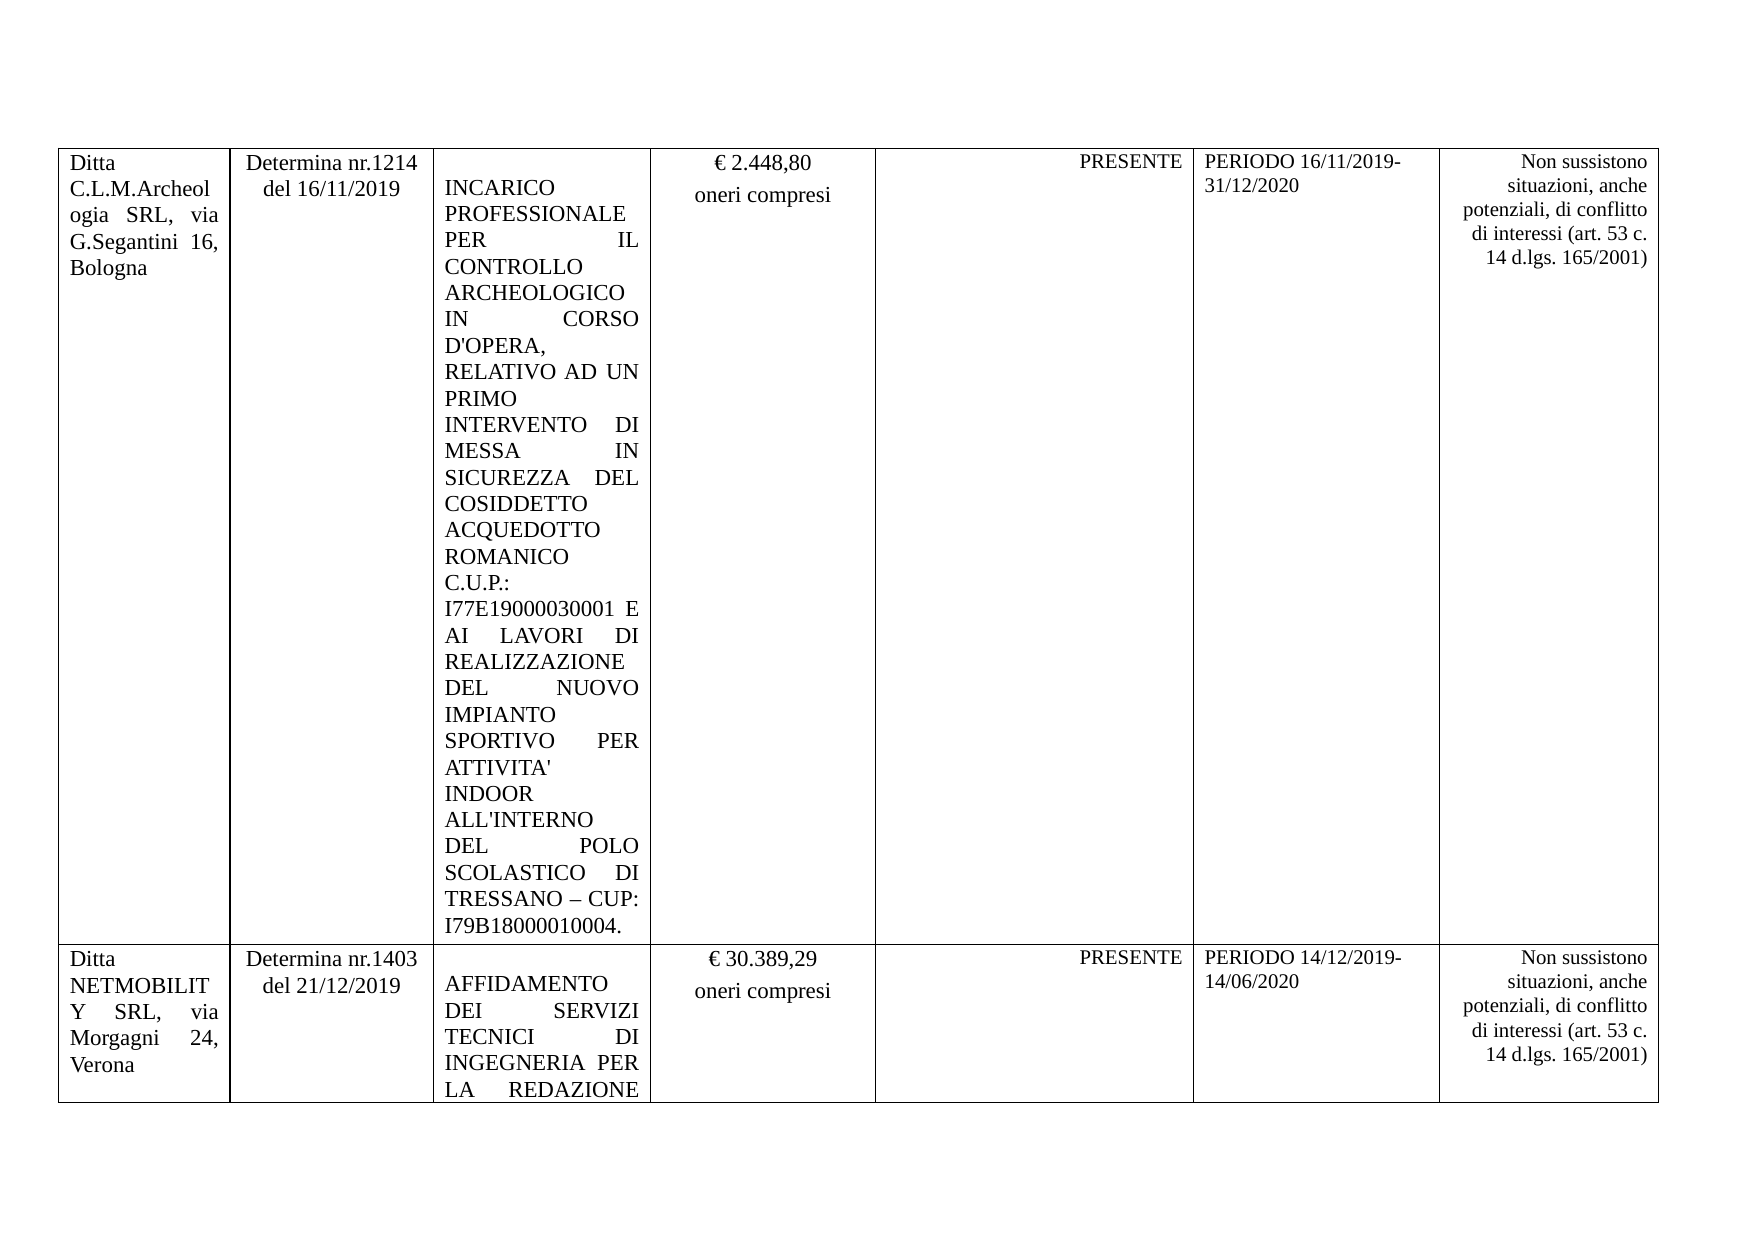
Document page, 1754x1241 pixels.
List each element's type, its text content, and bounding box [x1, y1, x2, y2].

table_cell PERIODO 16/11/2019-31/12/2020 [1194, 149, 1439, 944]
table_cell Determina nr.1214 del 16/11/2019 [231, 149, 433, 944]
table_cell PRESENTE [876, 945, 1193, 1102]
table_cell € 30.389,29 oneri compresi [651, 945, 875, 1102]
table_cell AFFIDAMENTO DEI SERVIZI TECNICI DI INGEGNERIA PER LA REDAZIONE [434, 945, 650, 1102]
table_cell Ditta C.L.M.Archeologia SRL, via G.Segantini 16, Bologna [59, 149, 229, 944]
table_cell Non sussistono situazioni, anche potenziali, di conflitto di interessi (art. 53 c. 14 d.lgs. 165/2001) [1440, 945, 1658, 1102]
table_cell Ditta NETMOBILITY SRL, via Morgagni 24, Verona [59, 945, 229, 1102]
table_cell € 2.448,80 oneri compresi [651, 149, 875, 944]
table_cell Non sussistono situazioni, anche potenziali, di conflitto di interessi (art. 53 c. 14 d.lgs. 165/2001) [1440, 149, 1658, 944]
table_cell Determina nr.1403 del 21/12/2019 [231, 945, 433, 1102]
table_cell PERIODO 14/12/2019-14/06/2020 [1194, 945, 1439, 1102]
table_cell iNCARICO PROFESSIONALE PER IL CONTROLLO ARCHEOLOGICO IN CORSO D'OPERA, RELATIVO AD UN PRIMO INTERVENTO DI MESSA IN SICUREZZA DEL COSIDDETTO ACQUEDOTTO ROMANICO C.U.P.: I77E19000030001 E AI LAVORI DI REALIZZAZIONE DEL NUOVO IMPIANTO SPORTIVO PER ATTIVITA' INDOOR ALL'INTERNO DEL POLO SCOLASTICO DI TRESSANO – CUP: I79B18000010004. [434, 149, 650, 944]
table_cell PRESENTE [876, 149, 1193, 944]
